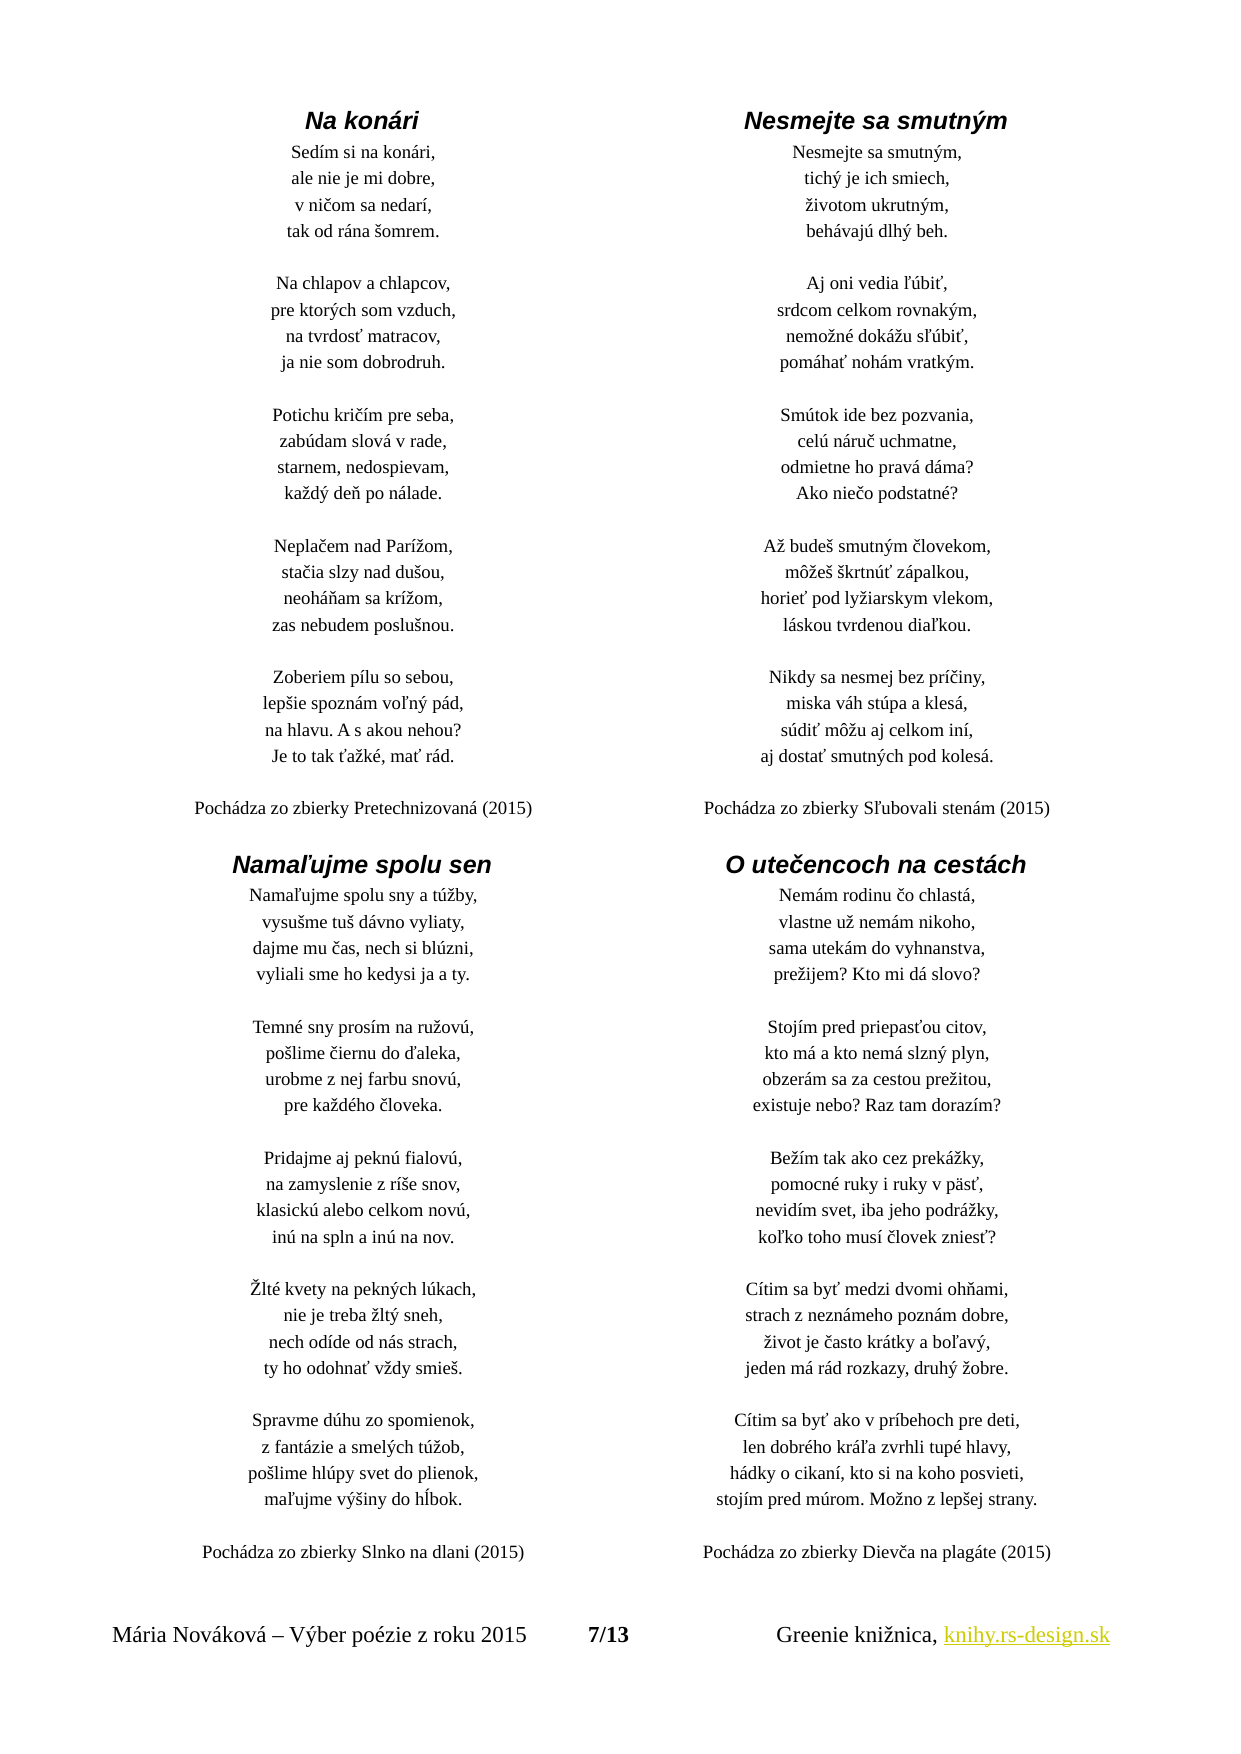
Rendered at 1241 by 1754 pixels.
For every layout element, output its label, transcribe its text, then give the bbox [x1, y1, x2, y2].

text Pridajme aj peknú fialovú, [106, 1147, 620, 1168]
text Žlté kvety na pekných lúkach, [106, 1278, 620, 1300]
text môžeš škrtnúť zápalkou, [620, 561, 1134, 582]
text Nesmejte sa smutným, [620, 141, 1134, 162]
text z fantázie a smelých túžob, [106, 1436, 620, 1457]
subtitle Namaľujme spolu sen [106, 850, 620, 878]
text pre ktorých som vzduch, [106, 298, 620, 320]
subtitle Nesmejte sa smutným [620, 106, 1134, 135]
text dajme mu čas, nech si blúzni, [106, 937, 620, 958]
text každý deň po nálade. [106, 482, 620, 504]
text pošlime čiernu do ďaleka, [106, 1042, 620, 1063]
text prežijem? Kto mi dá slovo? [620, 963, 1134, 985]
text strach z neznámeho poznám dobre, [620, 1304, 1134, 1326]
text hádky o cikaní, kto si na koho posvieti, [620, 1462, 1134, 1483]
subtitle O utečencoch na cestách [620, 850, 1134, 878]
text na tvrdosť matracov, [106, 325, 620, 346]
text Aj oni vedia ľúbiť, [620, 272, 1134, 294]
text Pochádza zo zbierky Dievča na plagáte (2015) [620, 1541, 1134, 1562]
text súdiť môžu aj celkom iní, [620, 718, 1134, 740]
text Až budeš smutným človekom, [620, 535, 1134, 556]
text pošlime hlúpy svet do plienok, [106, 1462, 620, 1483]
text tichý je ich smiech, [620, 167, 1134, 189]
text na zamyslenie z ríše snov, [106, 1173, 620, 1195]
text Potichu kričím pre seba, [106, 403, 620, 425]
text Cítim sa byť ako v príbehoch pre deti, [620, 1409, 1134, 1431]
text Je to tak ťažké, mať rád. [106, 745, 620, 766]
text na hlavu. A s akou nehou? [106, 718, 620, 740]
text len dobrého kráľa zvrhli tupé hlavy, [620, 1436, 1134, 1457]
text pomocné ruky i ruky v päsť, [620, 1173, 1134, 1195]
text Pochádza zo zbierky Sľubovali stenám (2015) [620, 797, 1134, 819]
text stačia slzy nad dušou, [106, 561, 620, 582]
text vyliali sme ho kedysi ja a ty. [106, 963, 620, 985]
text tak od rána šomrem. [106, 220, 620, 241]
text Neplačem nad Parížom, [106, 535, 620, 556]
text kto má a kto nemá slzný plyn, [620, 1042, 1134, 1063]
text životom ukrutným, [620, 193, 1134, 215]
text pre každého človeka. [106, 1094, 620, 1116]
text ja nie som dobrodruh. [106, 351, 620, 372]
text Bežím tak ako cez prekážky, [620, 1147, 1134, 1168]
text nevidím svet, iba jeho podrážky, [620, 1199, 1134, 1221]
text v ničom sa nedarí, [106, 193, 620, 215]
text miska váh stúpa a klesá, [620, 692, 1134, 714]
text horieť pod lyžiarskym vlekom, [620, 587, 1134, 609]
text Na chlapov a chlapcov, [106, 272, 620, 294]
text stojím pred múrom. Možno z lepšej strany. [620, 1488, 1134, 1510]
text odmietne ho pravá dáma? [620, 456, 1134, 477]
text pomáhať nohám vratkým. [620, 351, 1134, 372]
text neoháňam sa krížom, [106, 587, 620, 609]
text zas nebudem poslušnou. [106, 613, 620, 635]
text existuje nebo? Raz tam dorazím? [620, 1094, 1134, 1116]
text srdcom celkom rovnakým, [620, 298, 1134, 320]
text obzerám sa za cestou prežitou, [620, 1068, 1134, 1090]
text Stojím pred priepasťou citov, [620, 1016, 1134, 1037]
text Spravme dúhu zo spomienok, [106, 1409, 620, 1431]
text urobme z nej farbu snovú, [106, 1068, 620, 1090]
subtitle Na konári [106, 106, 620, 135]
text Pochádza zo zbierky Slnko na dlani (2015) [106, 1541, 620, 1562]
text Zoberiem pílu so sebou, [106, 666, 620, 687]
text celú náruč uchmatne, [620, 430, 1134, 451]
text aj dostať smutných pod kolesá. [620, 745, 1134, 766]
text ty ho odohnať vždy smieš. [106, 1357, 620, 1378]
text Smútok ide bez pozvania, [620, 403, 1134, 425]
text Pochádza zo zbierky Pretechnizovaná (2015) [106, 797, 620, 819]
text lepšie spoznám voľný pád, [106, 692, 620, 714]
text klasickú alebo celkom novú, [106, 1199, 620, 1221]
text nemožné dokážu sľúbiť, [620, 325, 1134, 346]
text inú na spln a inú na nov. [106, 1226, 620, 1247]
text zabúdam slová v rade, [106, 430, 620, 451]
text Nemám rodinu čo chlastá, [620, 884, 1134, 906]
text Temné sny prosím na ružovú, [106, 1016, 620, 1037]
text nech odíde od nás strach, [106, 1331, 620, 1352]
text Cítim sa byť medzi dvomi ohňami, [620, 1278, 1134, 1300]
text behávajú dlhý beh. [620, 220, 1134, 241]
text koľko toho musí človek zniesť? [620, 1226, 1134, 1247]
text sama utekám do vyhnanstva, [620, 937, 1134, 958]
text vlastne už nemám nikoho, [620, 911, 1134, 932]
text vysušme tuš dávno vyliaty, [106, 911, 620, 932]
text nie je treba žltý sneh, [106, 1304, 620, 1326]
text starnem, nedospievam, [106, 456, 620, 477]
text jeden má rád rozkazy, druhý žobre. [620, 1357, 1134, 1378]
text ale nie je mi dobre, [106, 167, 620, 189]
text Sedím si na konári, [106, 141, 620, 162]
text Ako niečo podstatné? [620, 482, 1134, 504]
text Namaľujme spolu sny a túžby, [106, 884, 620, 906]
text život je často krátky a boľavý, [620, 1331, 1134, 1352]
text maľujme výšiny do hĺbok. [106, 1488, 620, 1510]
text Nikdy sa nesmej bez príčiny, [620, 666, 1134, 687]
text láskou tvrdenou diaľkou. [620, 613, 1134, 635]
